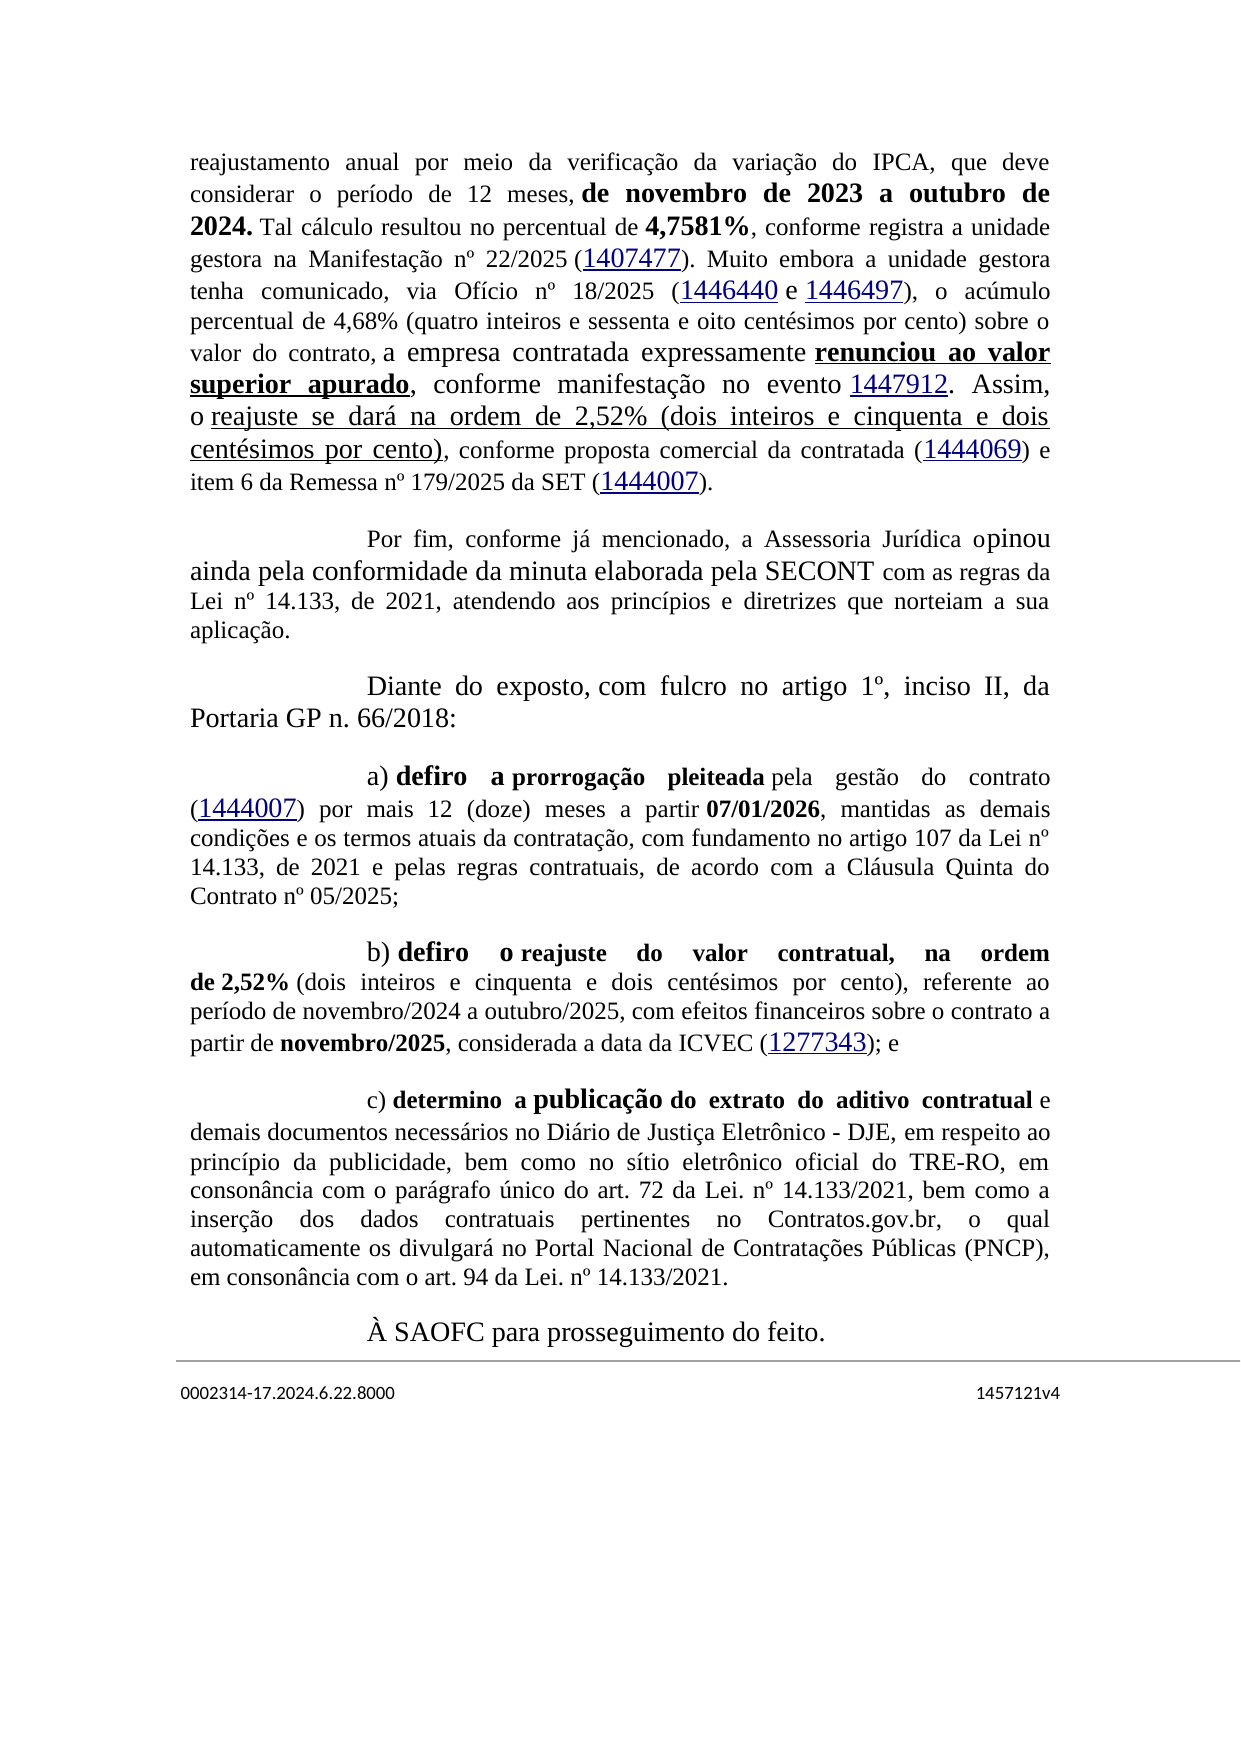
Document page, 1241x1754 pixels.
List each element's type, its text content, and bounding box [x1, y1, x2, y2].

text Por fim, conforme já mencionado, a Assessoria Jurídica opinou ainda pela conformidade da minuta elaborada pela SECONT com as regras da Lei nº 14.133, de 2021, atendendo aos princípios e diretrizes que norteiam a sua aplicação. [190, 522, 1051, 644]
text reajustamento anual por meio da verificação da variação do IPCA, que deve considerar o período de 12 meses, de novembro de 2023 a outubro de 2024. Tal cálculo resultou no percentual de 4,7581%, conforme registra a unidade gestora na Manifestação nº 22/2025 (1407477). Muito embora a unidade gestora tenha comunicado, via Ofício nº 18/2025 (1446440 e 1446497), o acúmulo percentual de 4,68% (quatro inteiros e sessenta e oito centésimos por cento) sobre o valor do contrato, a empresa contratada expressamente renunciou ao valor superior apurado, conforme manifestação no evento 1447912. Assim, o reajuste se dará na ordem de 2,52% (dois inteiros e cinquenta e dois centésimos por cento), conforme proposta comercial da contratada (1444069) e item 6 da Remessa nº 179/2025 da SET (1444007). [190, 147, 1051, 497]
table_header 1457121v4 [620, 1379, 1063, 1425]
text À SAOFC para prosseguimento do feito. [190, 1316, 1051, 1348]
text Diante do exposto, com fulcro no artigo 1º, inciso II, da Portaria GP n. 66/2018: [190, 669, 1051, 734]
text c) determino a publicação do extrato do aditivo contratual e demais documentos necessários no Diário de Justiça Eletrônico - DJE, em respeito ao princípio da publicidade, bem como no sítio eletrônico oficial do TRE-RO, em consonância com o parágrafo único do art. 72 da Lei. nº 14.133/2021, bem como a inserção dos dados contratuais pertinentes no Contratos.gov.br, o qual automaticamente os divulgará no Portal Nacional de Contratações Públicas (PNCP), em consonância com o art. 94 da Lei. nº 14.133/2021. [190, 1082, 1051, 1291]
text a) defiro a prorrogação pleiteada pela gestão do contrato (1444007) por mais 12 (doze) meses a partir 07/01/2026, mantidas as demais condições e os termos atuais da contratação, com fundamento no artigo 107 da Lei nº 14.133, de 2021 e pelas regras contratuais, de acordo com a Cláusula Quinta do Contrato nº 05/2025; [190, 759, 1051, 910]
table_header 0002314-17.2024.6.22.8000 [177, 1379, 620, 1425]
text b) defiro o reajuste do valor contratual, na ordem de 2,52% (dois inteiros e cinquenta e dois centésimos por cento), referente ao período de novembro/2024 a outubro/2025, com efeitos financeiros sobre o contrato a partir de novembro/2025, considerada a data da ICVEC (1277343); e [190, 935, 1051, 1057]
